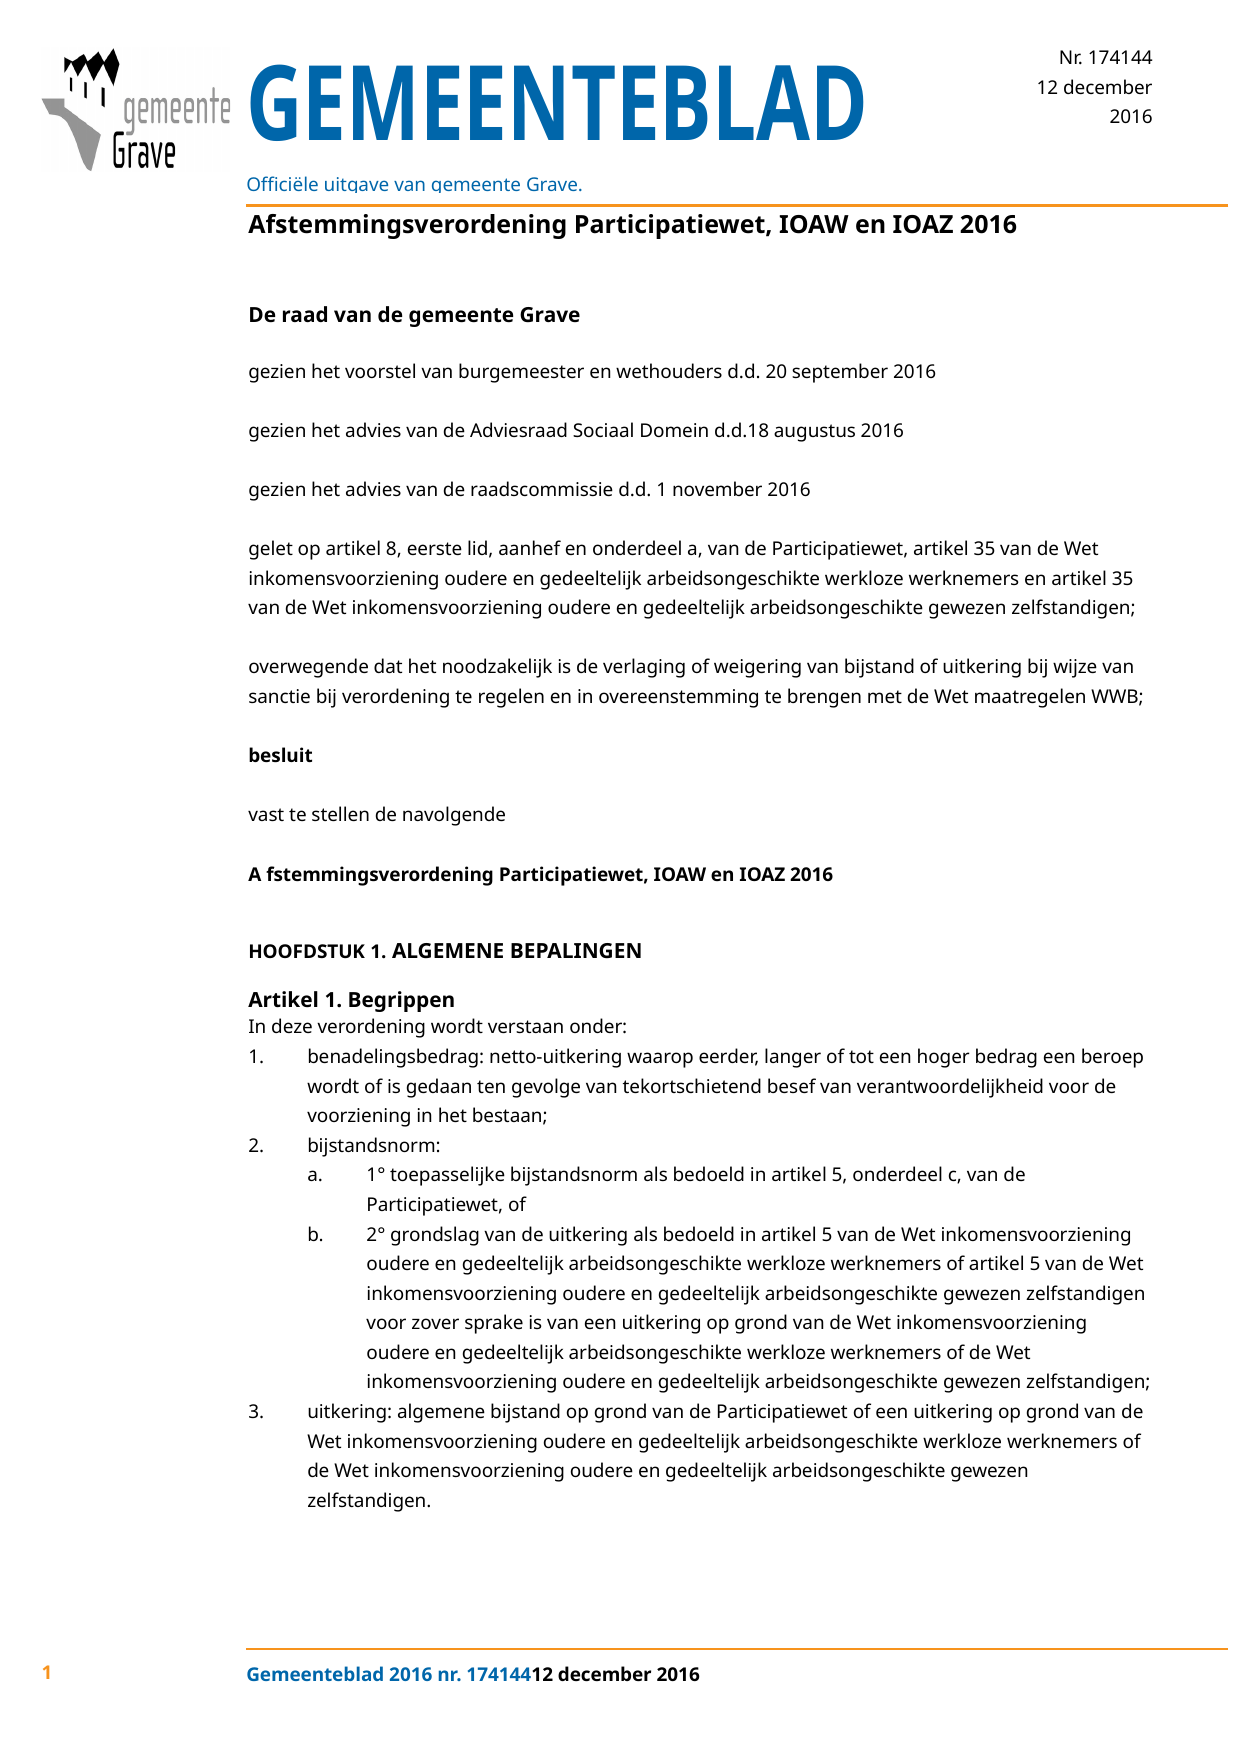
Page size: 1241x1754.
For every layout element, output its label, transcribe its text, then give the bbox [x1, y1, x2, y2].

picture [41, 47, 231, 172]
text gezien het advies van de Adviesraad Sociaal Domein d.d.18 augustus 2016 [248, 417, 1152, 443]
text Afstemmingsverordening Participatiewet, IOAW en IOAZ 2016 [248, 207, 1152, 241]
list 2° grondslag van de uitkering als bedoeld in artikel 5 van de Wet inkomensvoorziening oudere en gedeeltelijk arbeidsongeschikte werkloze werknemers of artikel 5 van de Wet inkomensvoorziening oudere en gedeeltelijk arbeidsongeschikte gewezen zelfstandigen voor zover sprake is van een uitkering op grond van de Wet inkomensvoorziening oudere en gedeeltelijk arbeidsongeschikte werkloze werknemers of de Wet inkomensvoorziening oudere en gedeeltelijk arbeidsongeschikte gewezen zelfstandigen; [307, 1221, 1152, 1394]
text gelet op artikel 8, eerste lid, aanhef en onderdeel a, van de Participatiewet, artikel 35 van de Wet inkomensvoorziening oudere en gedeeltelijk arbeidsongeschikte werkloze werknemers en artikel 35 van de Wet inkomensvoorziening oudere en gedeeltelijk arbeidsongeschikte gewezen zelfstandigen; [248, 535, 1152, 620]
text overwegende dat het noodzakelijk is de verlaging of weigering van bijstand of uitkering bij wijze van sanctie bij verordening te regelen en in overeenstemming te brengen met de Wet maatregelen WWB; [248, 654, 1152, 709]
list bijstandsnorm: [248, 1132, 1152, 1158]
text besluit [248, 742, 1152, 768]
text In deze verordening wordt verstaan onder: [248, 1014, 1152, 1039]
text gezien het voorstel van burgemeester en wethouders d.d. 20 september 2016 [248, 358, 1152, 384]
text De raad van de gemeente Grave [248, 300, 1152, 328]
text A fstemmingsverordening Participatiewet, IOAW en IOAZ 2016 [248, 861, 1152, 887]
list benadelingsbedrag: netto-uitkering waarop eerder, langer of tot een hoger bedrag een beroep wordt of is gedaan ten gevolge van tekortschietend besef van verantwoordelijkheid voor de voorziening in het bestaan; [248, 1043, 1152, 1128]
text HOOFDSTUK 1. ALGEMENE BEPALINGEN [248, 936, 1152, 964]
text vast te stellen de navolgende [248, 802, 1152, 827]
text gezien het advies van de raadscommissie d.d. 1 november 2016 [248, 476, 1152, 502]
list uitkering: algemene bijstand op grond van de Participatiewet of een uitkering op grond van de Wet inkomensvoorziening oudere en gedeeltelijk arbeidsongeschikte werkloze werknemers of de Wet inkomensvoorziening oudere en gedeeltelijk arbeidsongeschikte gewezen zelfstandigen. [248, 1398, 1152, 1513]
list 1° toepasselijke bijstandsnorm als bedoeld in artikel 5, onderdeel c, van de Participatiewet, of [307, 1162, 1152, 1217]
text Artikel 1. Begrippen [248, 985, 1152, 1014]
